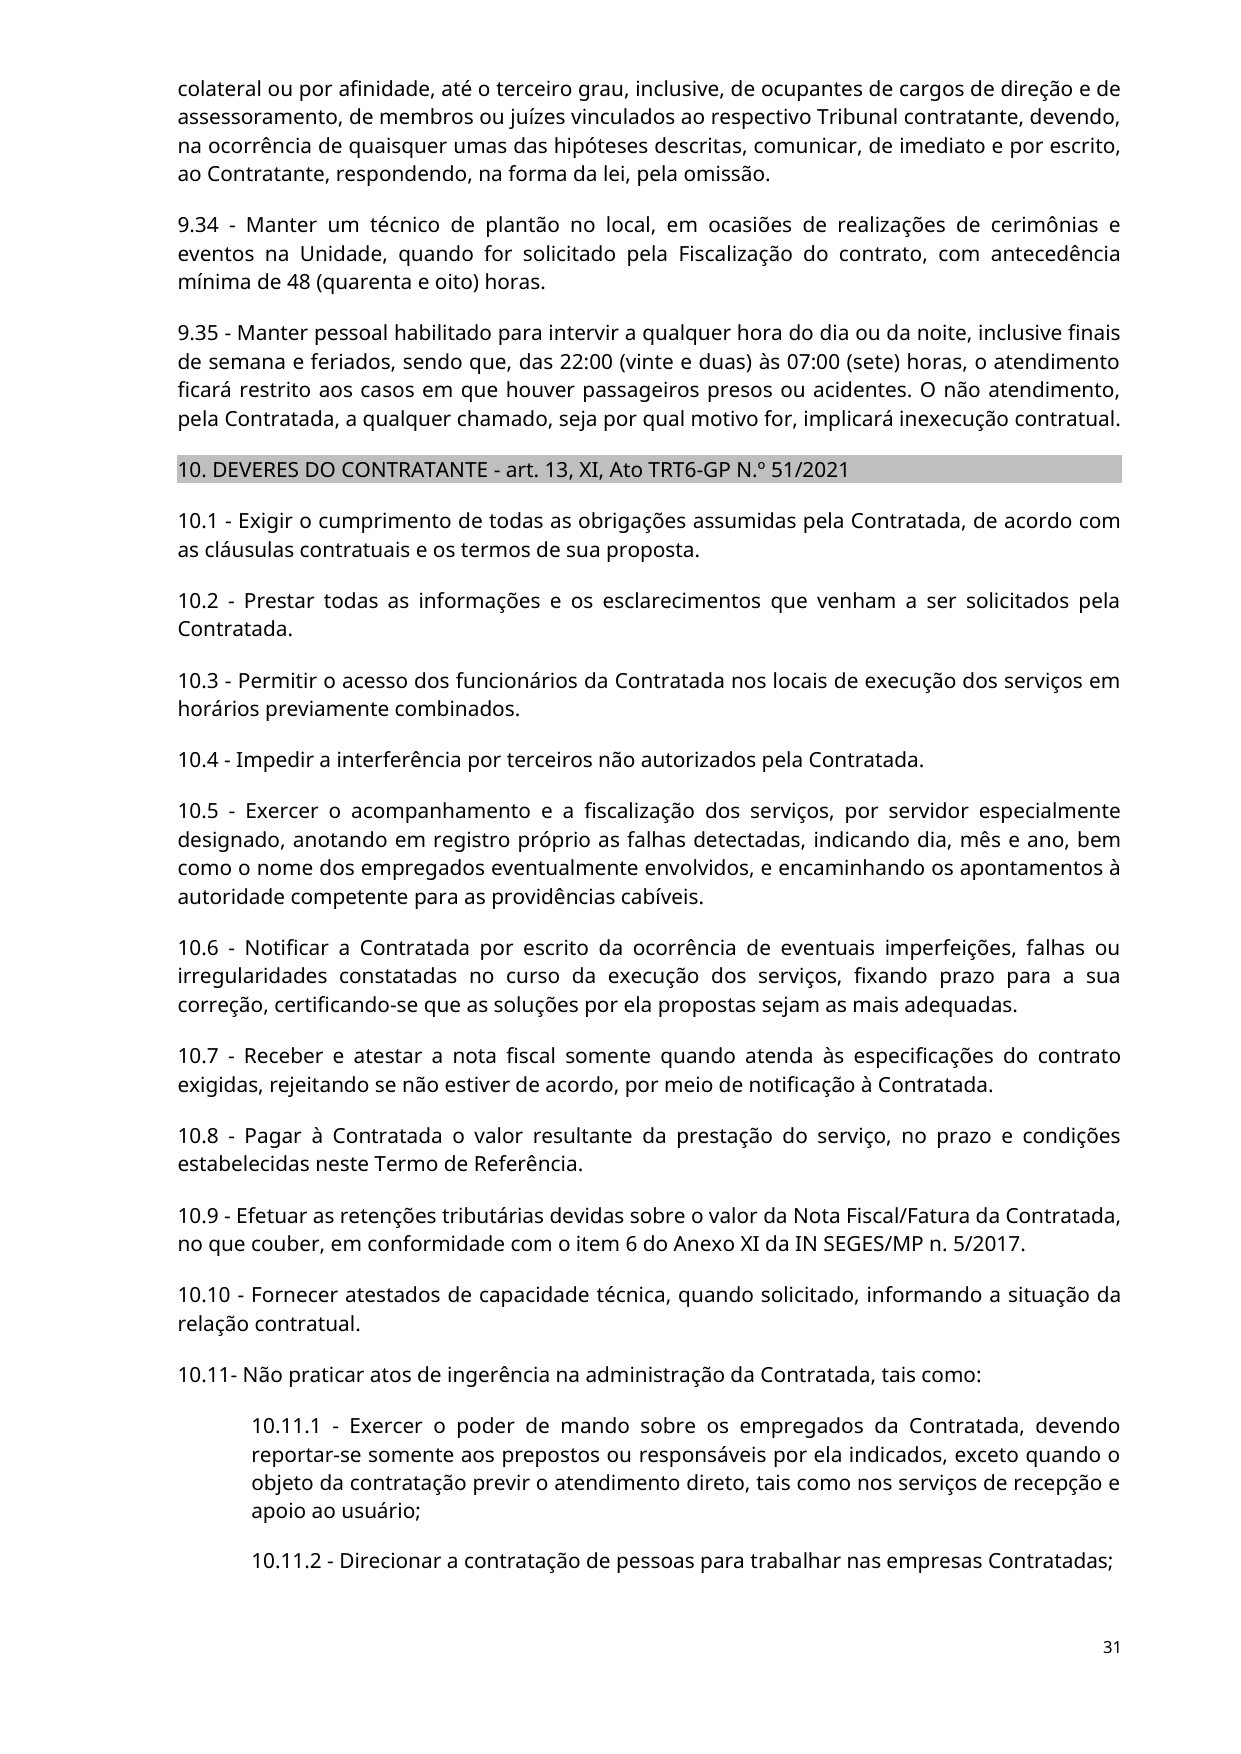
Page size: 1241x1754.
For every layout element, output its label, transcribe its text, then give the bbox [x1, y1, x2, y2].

text 10.11.2 - Direcionar a contratação de pessoas para trabalhar nas empresas Contratadas; [251, 1546, 1122, 1574]
text 10.5 - Exercer o acompanhamento e a fiscalização dos serviços, por servidor especialmente designado, anotando em registro próprio as falhas detectadas, indicando dia, mês e ano, bem como o nome dos empregados eventualmente envolvidos, e encaminhando os apontamentos à autoridade competente para as providências cabíveis. [177, 797, 1122, 910]
text 10.3 - Permitir o acesso dos funcionários da Contratada nos locais de execução dos serviços em horários previamente combinados. [177, 666, 1122, 723]
text 9.34 - Manter um técnico de plantão no local, em ocasiões de realizações de cerimônias e eventos na Unidade, quando for solicitado pela Fiscalização do contrato, com antecedência mínima de 48 (quarenta e oito) horas. [177, 210, 1122, 296]
text 9.35 - Manter pessoal habilitado para intervir a qualquer hora do dia ou da noite, inclusive finais de semana e feriados, sendo que, das 22:00 (vinte e duas) às 07:00 (sete) horas, o atendimento ficará restrito aos casos em que houver passageiros presos ou acidentes. O não atendimento, pela Contratada, a qualquer chamado, seja por qual motivo for, implicará inexecução contratual. [177, 318, 1122, 432]
text 10.8 - Pagar à Contratada o valor resultante da prestação do serviço, no prazo e condições estabelecidas neste Termo de Referência. [177, 1121, 1122, 1178]
text colateral ou por afinidade, até o terceiro grau, inclusive, de ocupantes de cargos de direção e de assessoramento, de membros ou juízes vinculados ao respectivo Tribunal contratante, devendo, na ocorrência de quaisquer umas das hipóteses descritas, comunicar, de imediato e por escrito, ao Contratante, respondendo, na forma da lei, pela omissão. [177, 74, 1122, 188]
text 10.4 - Impedir a interferência por terceiros não autorizados pela Contratada. [177, 745, 1122, 774]
text 10.6 - Notificar a Contratada por escrito da ocorrência de eventuais imperfeições, falhas ou irregularidades constatadas no curso da execução dos serviços, fixando prazo para a sua correção, certificando-se que as soluções por ela propostas sejam as mais adequadas. [177, 933, 1122, 1018]
text 10.1 - Exigir o cumprimento de todas as obrigações assumidas pela Contratada, de acordo com as cláusulas contratuais e os termos de sua proposta. [177, 506, 1122, 563]
text 10.10 - Fornecer atestados de capacidade técnica, quando solicitado, informando a situação da relação contratual. [177, 1280, 1122, 1337]
text 10.9 - Efetuar as retenções tributárias devidas sobre o valor da Nota Fiscal/Fatura da Contratada, no que couber, em conformidade com o item 6 do Anexo XI da IN SEGES/MP n. 5/2017. [177, 1201, 1122, 1258]
text 10.7 - Receber e atestar a nota fiscal somente quando atenda às especificações do contrato exigidas, rejeitando se não estiver de acordo, por meio de notificação à Contratada. [177, 1041, 1122, 1098]
text 10.11- Não praticar atos de ingerência na administração da Contratada, tais como: [177, 1360, 1122, 1388]
text 10.2 - Prestar todas as informações e os esclarecimentos que venham a ser solicitados pela Contratada. [177, 586, 1122, 643]
text 10. DEVERES DO CONTRATANTE - art. 13, XI, Ato TRT6-GP N.º 51/2021 [177, 455, 1122, 483]
text 10.11.1 - Exercer o poder de mando sobre os empregados da Contratada, devendo reportar-se somente aos prepostos ou responsáveis por ela indicados, exceto quando o objeto da contratação previr o atendimento direto, tais como nos serviços de recepção e apoio ao usuário; [251, 1411, 1122, 1525]
